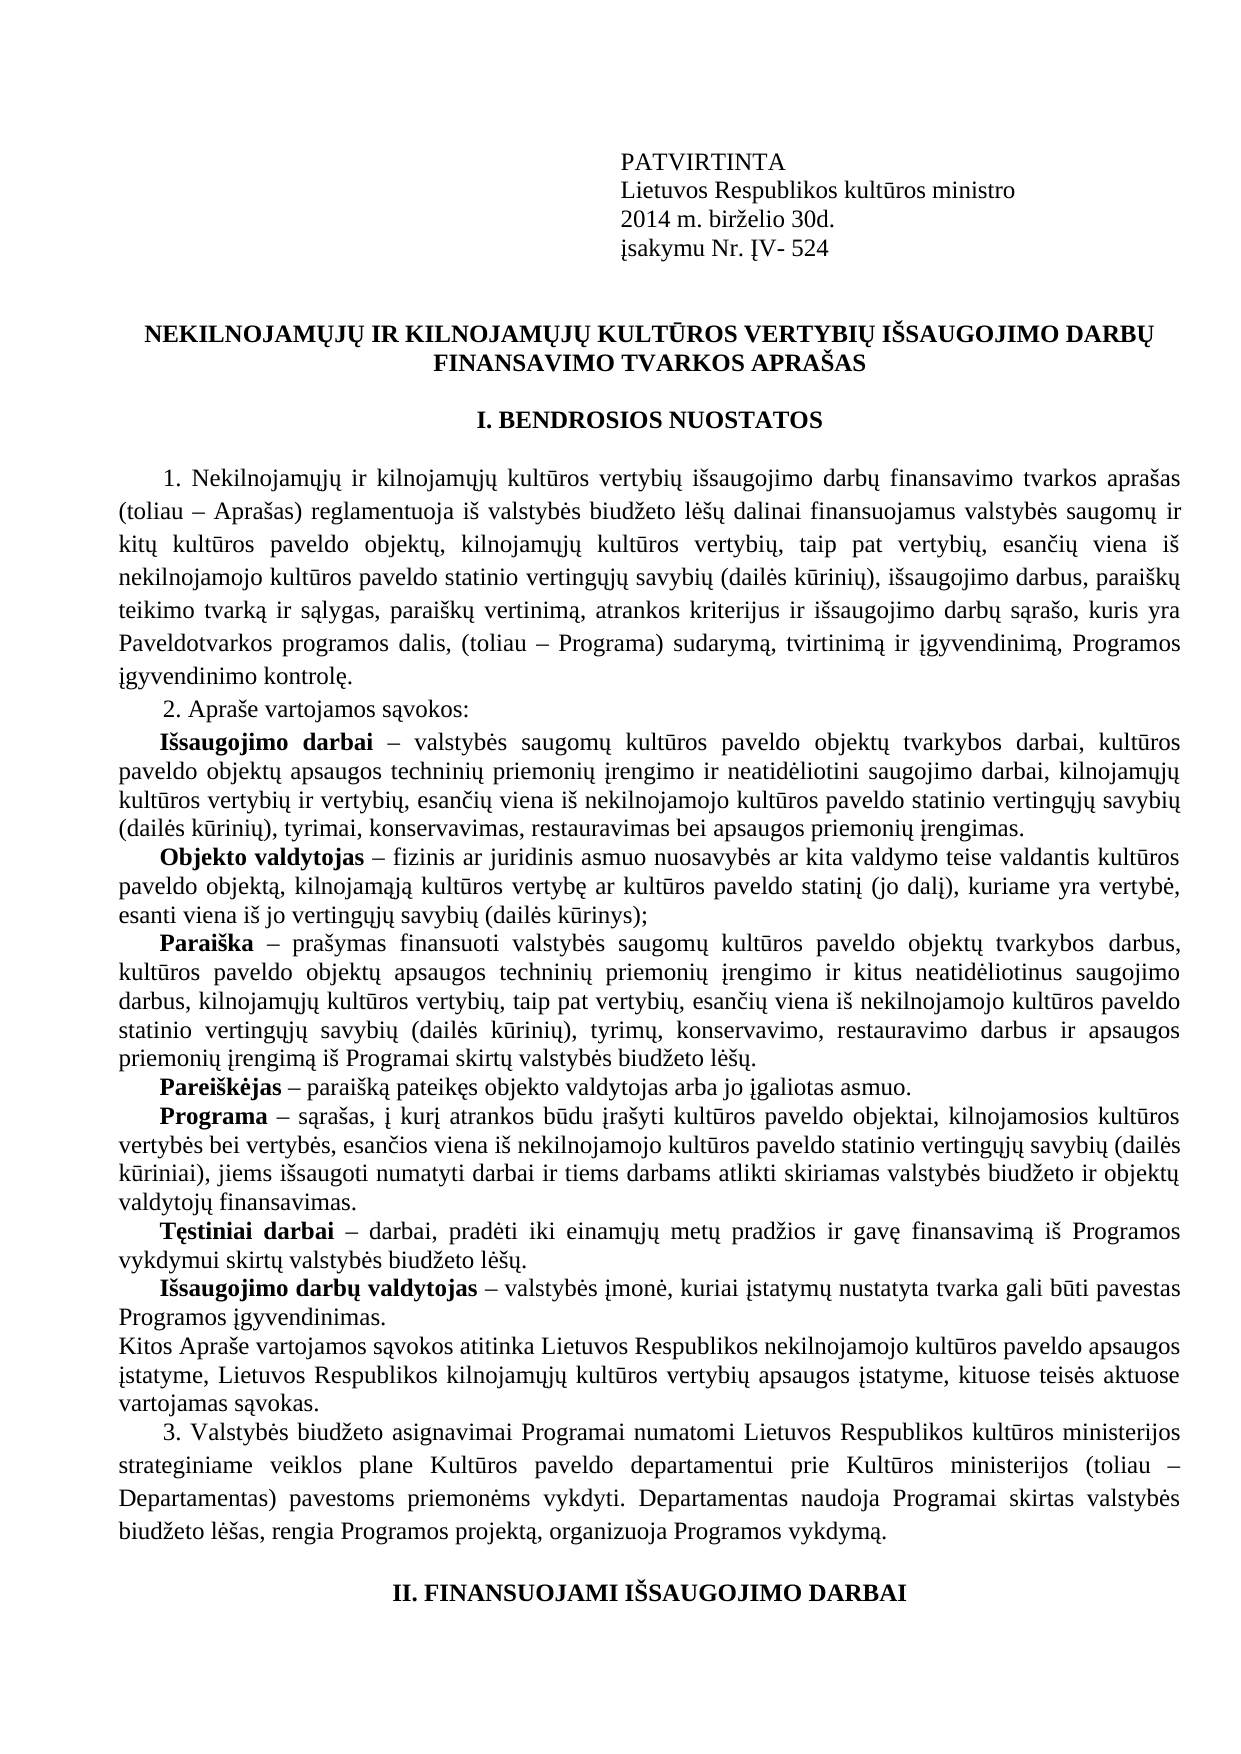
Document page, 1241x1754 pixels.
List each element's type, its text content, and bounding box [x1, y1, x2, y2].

text II. FINANSUOJAMI IŠSAUGOJIMO DARBAI [118, 1578, 1181, 1607]
text Paraiška – prašymas finansuoti valstybės saugomų kultūros paveldo objektų tvarkybos darbus, kultūros paveldo objektų apsaugos techninių priemonių įrengimo ir kitus neatidėliotinus saugojimo darbus, kilnojamųjų kultūros vertybių, taip pat vertybių, esančių viena iš nekilnojamojo kultūros paveldo statinio vertingųjų savybių (dailės kūrinių), tyrimų, konservavimo, restauravimo darbus ir apsaugos priemonių įrengimą iš Programai skirtų valstybės biudžeto lėšų. [118, 928, 1181, 1072]
text NEKILNOJAMŲJŲ IR KILNOJAMŲJŲ KULTŪROS VERTYBIŲ IŠSAUGOJIMO DARBŲ FINANSAVIMO TVARKOS APRAŠAS [118, 319, 1181, 377]
text 2014 m. birželio 30d. [620, 204, 1181, 233]
text 2. Apraše vartojamos sąvokos: [151, 694, 1181, 723]
text Išsaugojimo darbų valdytojas – valstybės įmonė, kuriai įstatymų nustatyta tvarka gali būti pavestas Programos įgyvendinimas. [118, 1273, 1181, 1331]
text Kitos Apraše vartojamos sąvokos atitinka Lietuvos Respublikos nekilnojamojo kultūros paveldo apsaugos įstatyme, Lietuvos Respublikos kilnojamųjų kultūros vertybių apsaugos įstatyme, kituose teisės aktuose vartojamas sąvokas. [118, 1331, 1181, 1417]
text 3. Valstybės biudžeto asignavimai Programai numatomi Lietuvos Respublikos kultūros ministerijos strateginiame veiklos plane Kultūros paveldo departamentui prie Kultūros ministerijos (toliau – Departamentas) pavestoms priemonėms vykdyti. Departamentas naudoja Programai skirtas valstybės biudžeto lėšas, rengia Programos projektą, organizuoja Programos vykdymą. [118, 1417, 1181, 1545]
text I. BENDROSIOS NUOSTATOS [118, 406, 1181, 434]
text Tęstiniai darbai – darbai, pradėti iki einamųjų metų pradžios ir gavę finansavimą iš Programos vykdymui skirtų valstybės biudžeto lėšų. [118, 1216, 1181, 1273]
text 1. Nekilnojamųjų ir kilnojamųjų kultūros vertybių išsaugojimo darbų finansavimo tvarkos aprašas (toliau – Aprašas) reglamentuoja iš valstybės biudžeto lėšų dalinai finansuojamus valstybės saugomų ir kitų kultūros paveldo objektų, kilnojamųjų kultūros vertybių, taip pat vertybių, esančių viena iš nekilnojamojo kultūros paveldo statinio vertingųjų savybių (dailės kūrinių), išsaugojimo darbus, paraiškų teikimo tvarką ir sąlygas, paraiškų vertinimą, atrankos kriterijus ir išsaugojimo darbų sąrašo, kuris yra Paveldotvarkos programos dalis, (toliau – Programa) sudarymą, tvirtinimą ir įgyvendinimą, Programos įgyvendinimo kontrolę. [118, 463, 1181, 690]
text Objekto valdytojas – fizinis ar juridinis asmuo nuosavybės ar kita valdymo teise valdantis kultūros paveldo objektą, kilnojamąją kultūros vertybę ar kultūros paveldo statinį (jo dalį), kuriame yra vertybė, esanti viena iš jo vertingųjų savybių (dailės kūrinys); [118, 842, 1181, 928]
text Patvirtinta [209, 147, 1181, 176]
text Lietuvos Respublikos kultūros ministro [620, 176, 1181, 204]
text Išsaugojimo darbai – valstybės saugomų kultūros paveldo objektų tvarkybos darbai, kultūros paveldo objektų apsaugos techninių priemonių įrengimo ir neatidėliotini saugojimo darbai, kilnojamųjų kultūros vertybių ir vertybių, esančių viena iš nekilnojamojo kultūros paveldo statinio vertingųjų savybių (dailės kūrinių), tyrimai, konservavimas, restauravimas bei apsaugos priemonių įrengimas. [118, 727, 1181, 842]
text įsakymu Nr. ĮV- 524 [620, 233, 1181, 262]
text Pareiškėjas – paraišką pateikęs objekto valdytojas arba jo įgaliotas asmuo. [118, 1072, 1181, 1101]
text Programa – sąrašas, į kurį atrankos būdu įrašyti kultūros paveldo objektai, kilnojamosios kultūros vertybės bei vertybės, esančios viena iš nekilnojamojo kultūros paveldo statinio vertingųjų savybių (dailės kūriniai), jiems išsaugoti numatyti darbai ir tiems darbams atlikti skiriamas valstybės biudžeto ir objektų valdytojų finansavimas. [118, 1101, 1181, 1216]
